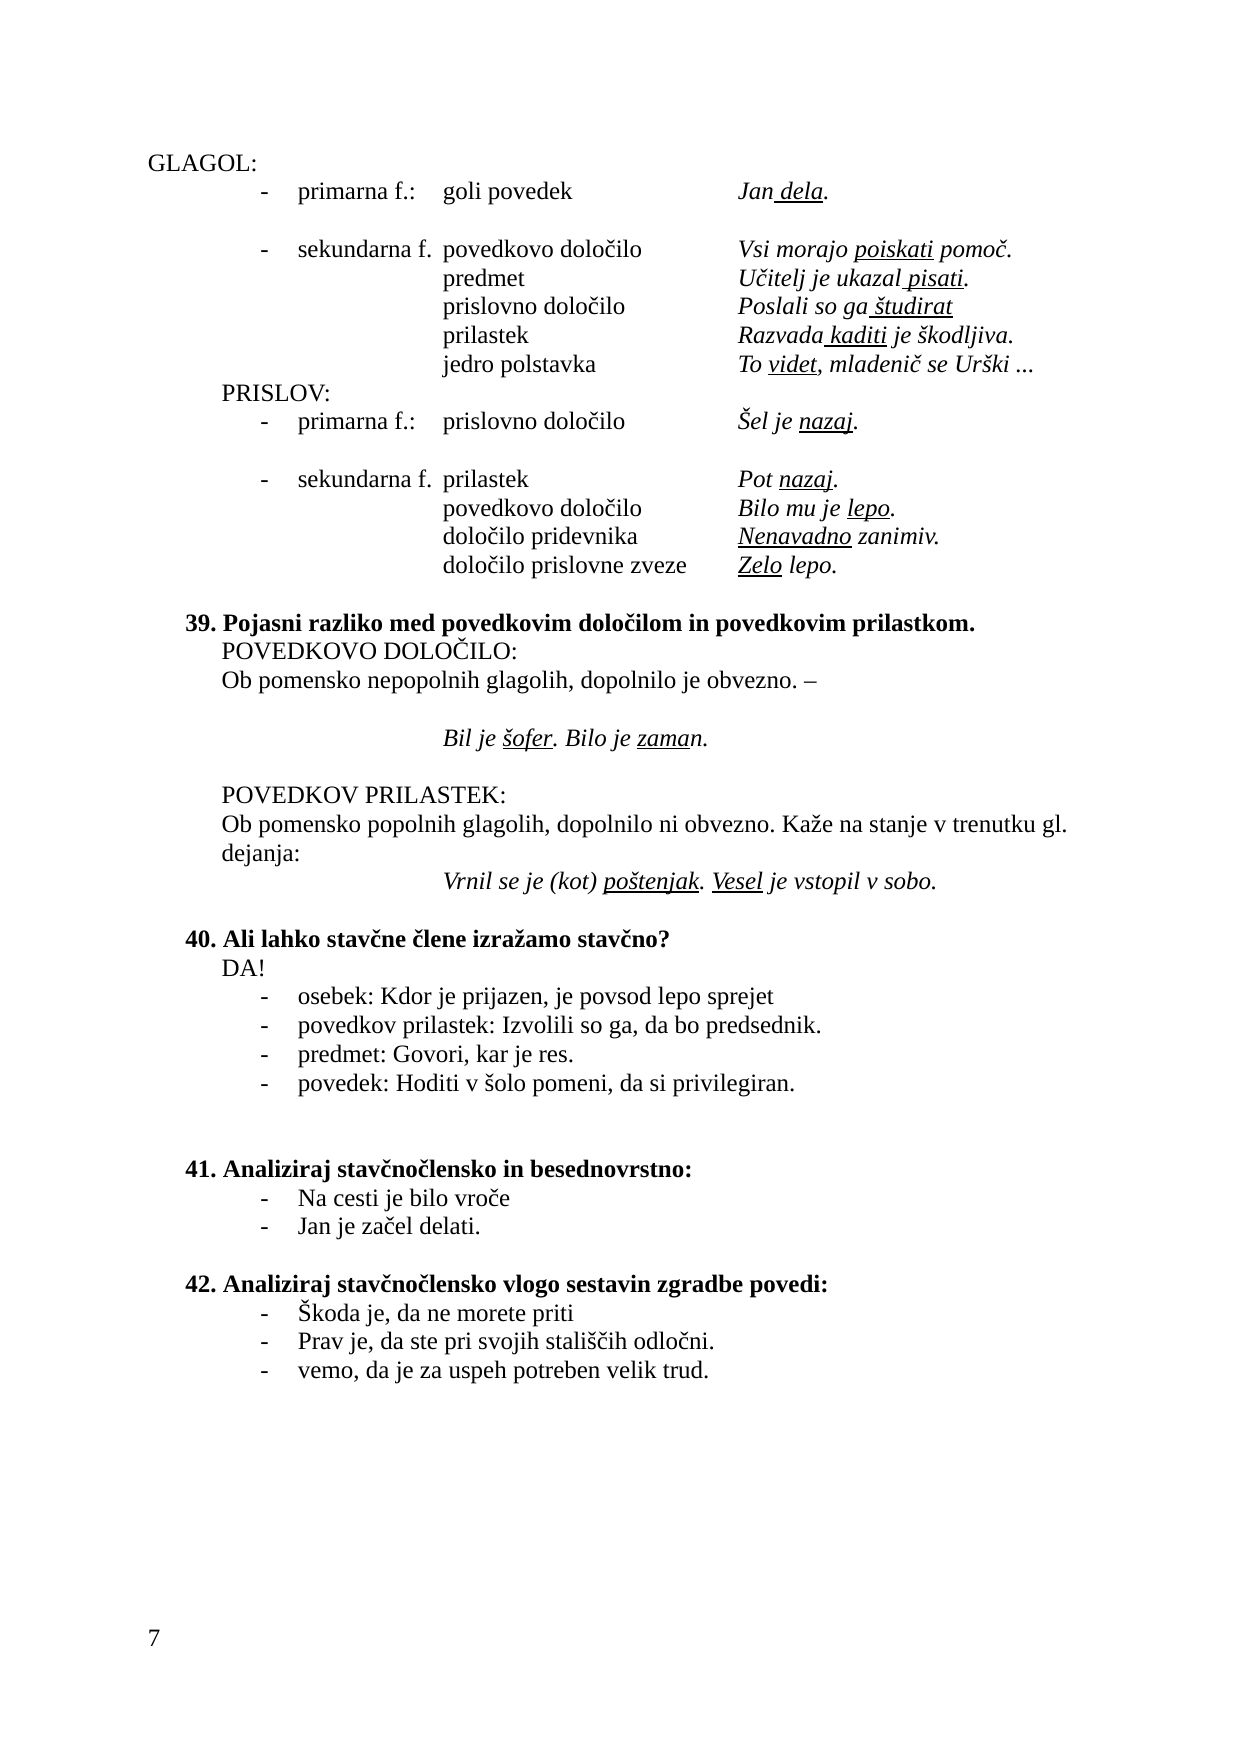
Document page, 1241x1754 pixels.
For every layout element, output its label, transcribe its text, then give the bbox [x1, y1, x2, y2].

list primarna f.: prislovno določilo Šel je nazaj. [260, 406, 1092, 435]
list Ali lahko stavčne člene izražamo stavčno? [185, 924, 1092, 953]
list osebek: Kdor je prijazen, je povsod lepo sprejet [260, 981, 1092, 1010]
text Ob pomensko popolnih glagolih, dopolnilo ni obvezno. Kaže na stanje v trenutku gl. dejanja: [221, 809, 1092, 866]
text predmet Učitelj je ukazal pisati. [443, 263, 1092, 291]
text DA! [221, 953, 1092, 981]
list sekundarna f. povedkovo določilo Vsi morajo poiskati pomoč. [260, 234, 1092, 263]
text Ob pomensko nepopolnih glagolih, dopolnilo je obvezno. – [221, 665, 1092, 694]
list povedkov prilastek: Izvolili so ga, da bo predsednik. [260, 1010, 1092, 1039]
list Na cesti je bilo vroče [260, 1183, 1092, 1211]
list Škoda je, da ne morete priti [260, 1298, 1092, 1326]
list Analiziraj stavčnočlensko in besednovrstno: [185, 1154, 1092, 1183]
text prislovno določilo Poslali so ga študirat [185, 291, 1092, 320]
list povedek: Hoditi v šolo pomeni, da si privilegiran. [260, 1068, 1092, 1096]
text PRISLOV: [185, 378, 1092, 406]
text GLAGOL: [148, 148, 1092, 176]
text povedkovo določilo Bilo mu je lepo. [443, 493, 1092, 521]
list Jan je začel delati. [260, 1211, 1092, 1240]
text Vrnil se je (kot) poštenjak. Vesel je vstopil v sobo. [369, 866, 1092, 895]
list sekundarna f. prilastek Pot nazaj. [260, 464, 1092, 493]
text POVEDKOVO DOLOČILO: [221, 636, 1092, 665]
list Prav je, da ste pri svojih stališčih odločni. [260, 1326, 1092, 1355]
list vemo, da je za uspeh potreben velik trud. [260, 1355, 1092, 1384]
text POVEDKOV PRILASTEK: [221, 780, 1092, 809]
list Pojasni razliko med povedkovim določilom in povedkovim prilastkom. [185, 608, 1092, 636]
text prilastek Razvada kaditi je škodljiva. [185, 320, 1092, 349]
text jedro polstavka To videt, mladenič se Urški ... [185, 349, 1092, 378]
text Bil je šofer. Bilo je zaman. [369, 723, 1092, 751]
list Analiziraj stavčnočlensko vlogo sestavin zgradbe povedi: [185, 1269, 1092, 1298]
list predmet: Govori, kar je res. [260, 1039, 1092, 1068]
text določilo prislovne zveze Zelo lepo. [443, 550, 1092, 579]
text določilo pridevnika Nenavadno zanimiv. [443, 521, 1092, 550]
list primarna f.: goli povedek Jan dela. [260, 176, 1092, 205]
